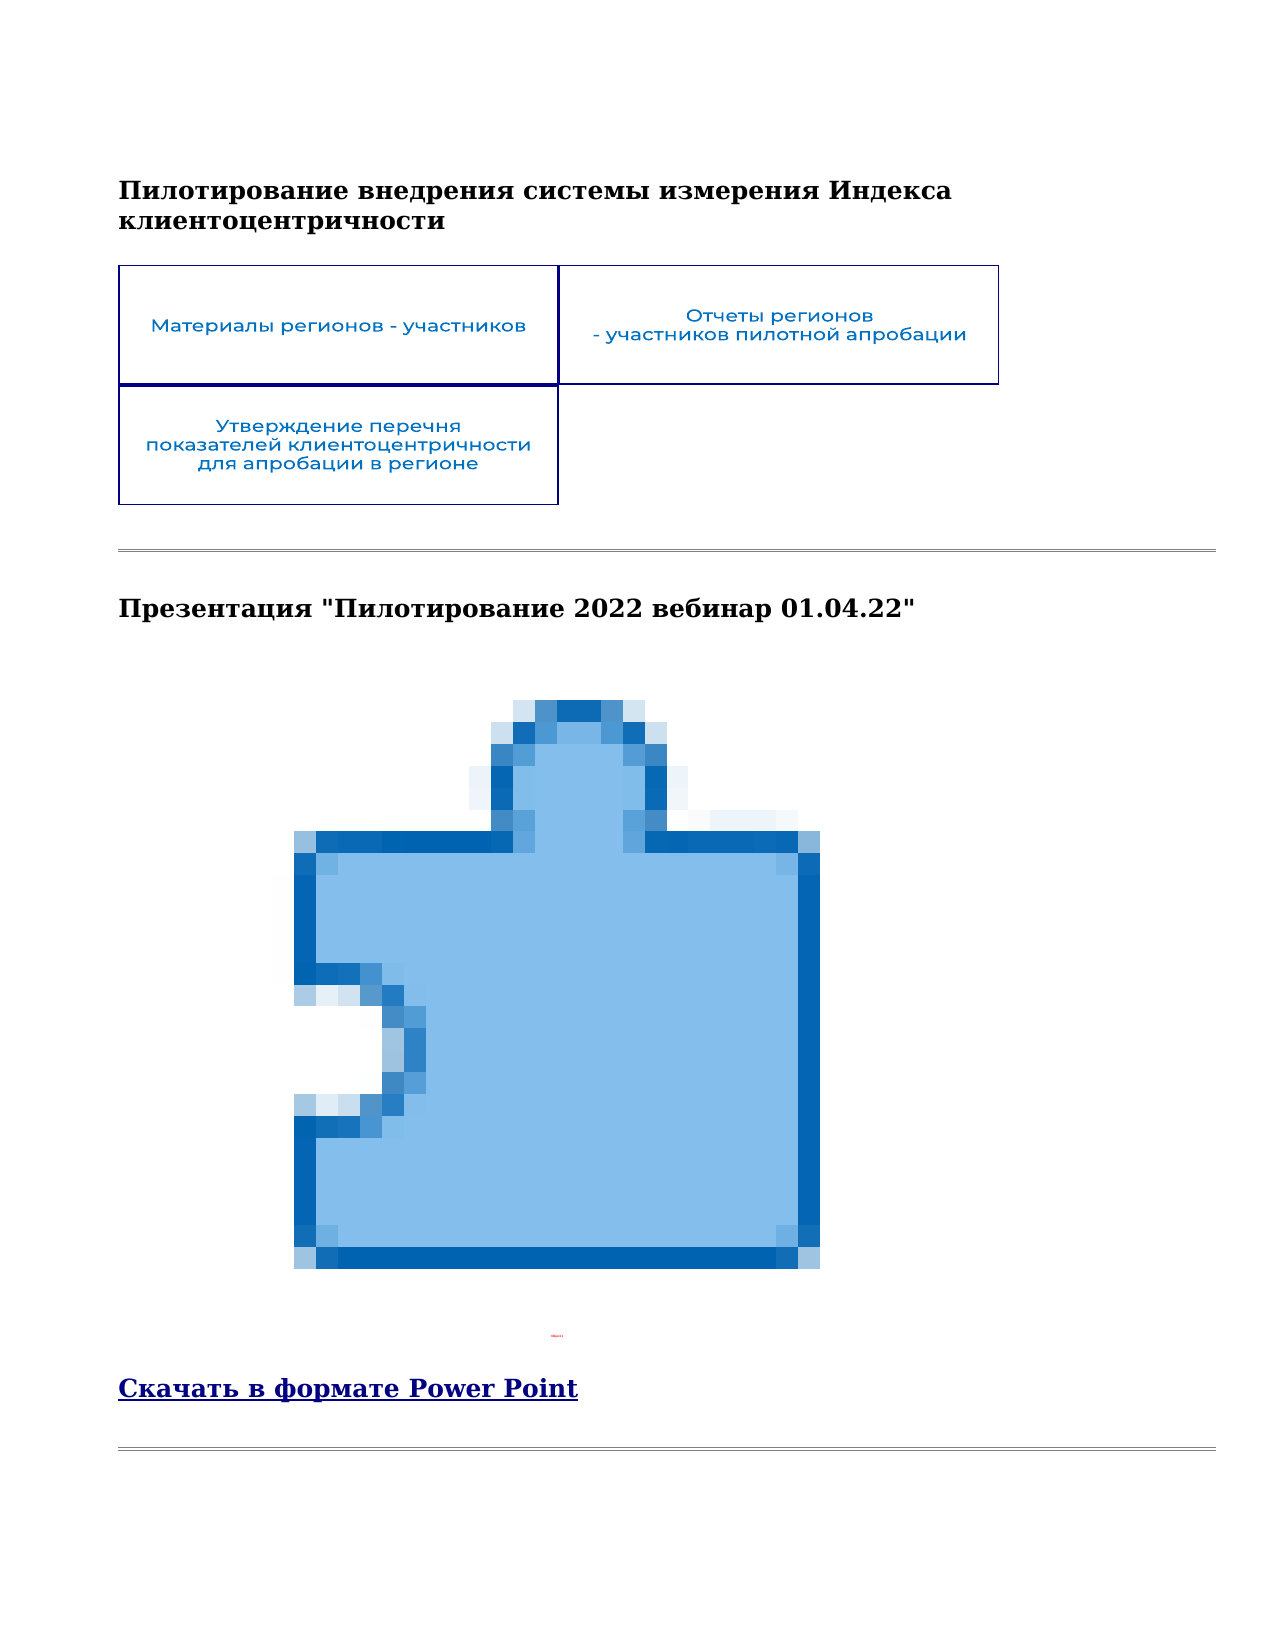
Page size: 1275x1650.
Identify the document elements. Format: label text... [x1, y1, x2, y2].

text Скачать в формате Power Point [118, 1374, 1216, 1403]
text Пилотирование внедрения системы измерения Индекса клиентоцентричности [118, 176, 1216, 235]
subtitle Презентация "Пилотирование 2022 вебинар 01.04.22" [118, 593, 1216, 623]
